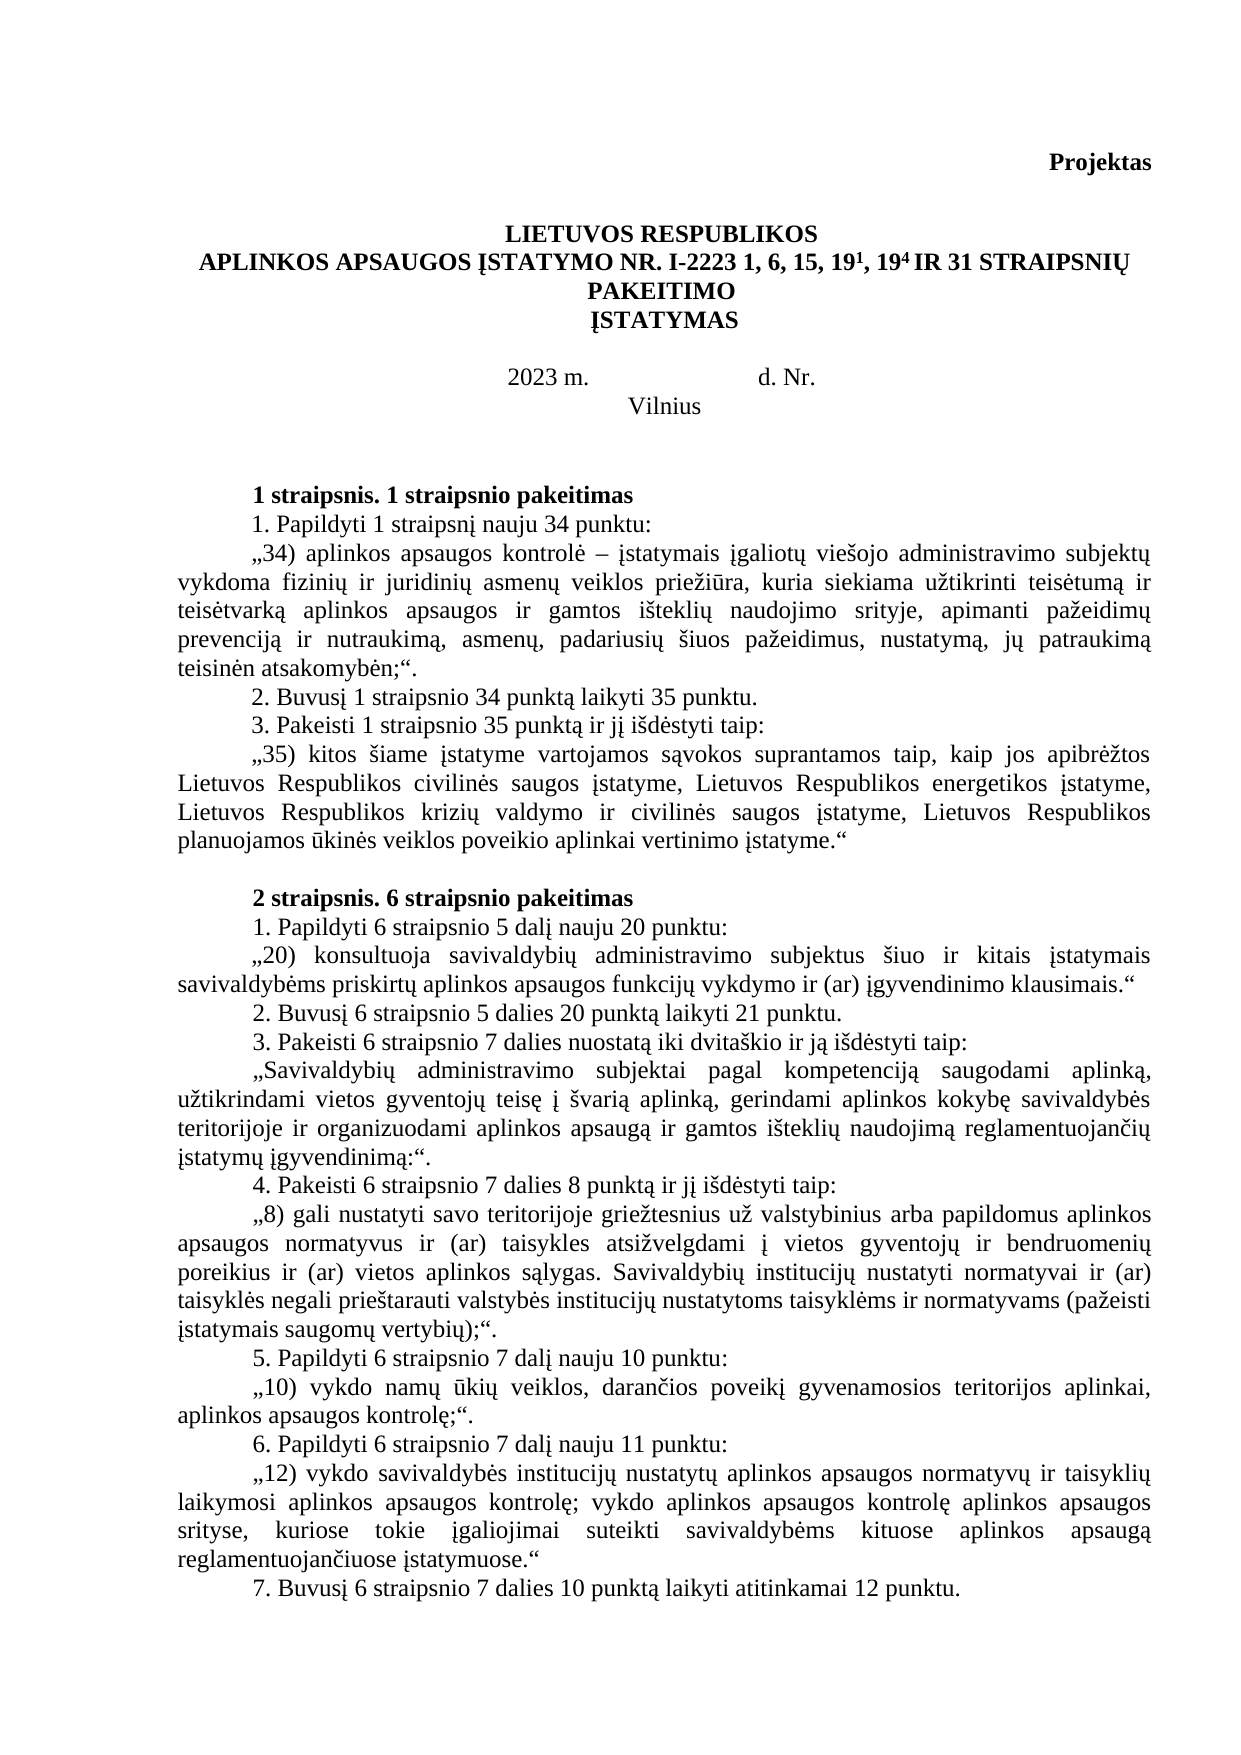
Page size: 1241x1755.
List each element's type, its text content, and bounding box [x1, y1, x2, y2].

text 5. Papildyti 6 straipsnio 7 dalį nauju 10 punktu: [252, 1343, 1152, 1372]
text 6. Papildyti 6 straipsnio 7 dalį nauju 11 punktu: [252, 1429, 1152, 1458]
text 1. Papildyti 6 straipsnio 5 dalį nauju 20 punktu: [252, 912, 1152, 940]
text „Savivaldybių administravimo subjektai pagal kompetenciją saugodami aplinką, užtikrindami vietos gyventojų teisę į švarią aplinką, gerindami aplinkos kokybę savivaldybės teritorijoje ir organizuodami aplinkos apsaugą ir gamtos išteklių naudojimą reglamentuojančių įstatymų įgyvendinimą:“. [177, 1055, 1152, 1170]
text 3. Pakeisti 1 straipsnio 35 punktą ir jį išdėstyti taip: [215, 710, 1152, 739]
text 2023 m. d. Nr. [177, 362, 1152, 391]
text „34) aplinkos apsaugos kontrolė – įstatymais įgaliotų viešojo administravimo subjektų vykdoma fizinių ir juridinių asmenų veiklos priežiūra, kuria siekiama užtikrinti teisėtumą ir teisėtvarką aplinkos apsaugos ir gamtos išteklių naudojimo srityje, apimanti pažeidimų prevenciją ir nutraukimą, asmenų, padariusių šiuos pažeidimus, nustatymą, jų patraukimą teisinėn atsakomybėn;“. [177, 538, 1152, 682]
text 7. Buvusį 6 straipsnio 7 dalies 10 punktą laikyti atitinkamai 12 punktu. [252, 1573, 1152, 1602]
text 2. Buvusį 6 straipsnio 5 dalies 20 punktą laikyti 21 punktu. [252, 998, 1152, 1027]
text ĮSTATYMAS [177, 305, 1152, 334]
text LIETUVOS RESPUBLIKOS [177, 219, 1152, 247]
text 1 straipsnis. 1 straipsnio pakeitimas [252, 480, 1152, 509]
text Projektas [177, 147, 1152, 176]
text „20) konsultuoja savivaldybių administravimo subjektus šiuo ir kitais įstatymais savivaldybėms priskirtų aplinkos apsaugos funkcijų vykdymo ir (ar) įgyvendinimo klausimais.“ [177, 940, 1152, 998]
text APLINKOS APSAUGOS ĮSTATYMO NR. I-2223 1, 6, 15, 191, 194 IR 31 STRAIPSNIŲ PAKEITIMO [177, 247, 1152, 305]
text 3. Pakeisti 6 straipsnio 7 dalies nuostatą iki dvitaškio ir ją išdėstyti taip: [252, 1027, 1152, 1055]
text „35) kitos šiame įstatyme vartojamos sąvokos suprantamos taip, kaip jos apibrėžtos Lietuvos Respublikos civilinės saugos įstatyme, Lietuvos Respublikos energetikos įstatyme, Lietuvos Respublikos krizių valdymo ir civilinės saugos įstatyme, Lietuvos Respublikos planuojamos ūkinės veiklos poveikio aplinkai vertinimo įstatyme.“ [177, 739, 1152, 854]
text 2. Buvusį 1 straipsnio 34 punktą laikyti 35 punktu. [215, 682, 1152, 710]
text Vilnius [177, 391, 1152, 420]
text 2 straipsnis. 6 straipsnio pakeitimas [252, 883, 1152, 912]
text „12) vykdo savivaldybės institucijų nustatytų aplinkos apsaugos normatyvų ir taisyklių laikymosi aplinkos apsaugos kontrolę; vykdo aplinkos apsaugos kontrolę aplinkos apsaugos srityse, kuriose tokie įgaliojimai suteikti savivaldybėms kituose aplinkos apsaugą reglamentuojančiuose įstatymuose.“ [177, 1458, 1152, 1573]
text „10) vykdo namų ūkių veiklos, darančios poveikį gyvenamosios teritorijos aplinkai, aplinkos apsaugos kontrolę;“. [177, 1372, 1152, 1429]
text 4. Pakeisti 6 straipsnio 7 dalies 8 punktą ir jį išdėstyti taip: [252, 1170, 1152, 1199]
text 1. Papildyti 1 straipsnį nauju 34 punktu: [215, 509, 1152, 538]
text „8) gali nustatyti savo teritorijoje griežtesnius už valstybinius arba papildomus aplinkos apsaugos normatyvus ir (ar) taisykles atsižvelgdami į vietos gyventojų ir bendruomenių poreikius ir (ar) vietos aplinkos sąlygas. Savivaldybių institucijų nustatyti normatyvai ir (ar) taisyklės negali prieštarauti valstybės institucijų nustatytoms taisyklėms ir normatyvams (pažeisti įstatymais saugomų vertybių);“. [177, 1199, 1152, 1343]
